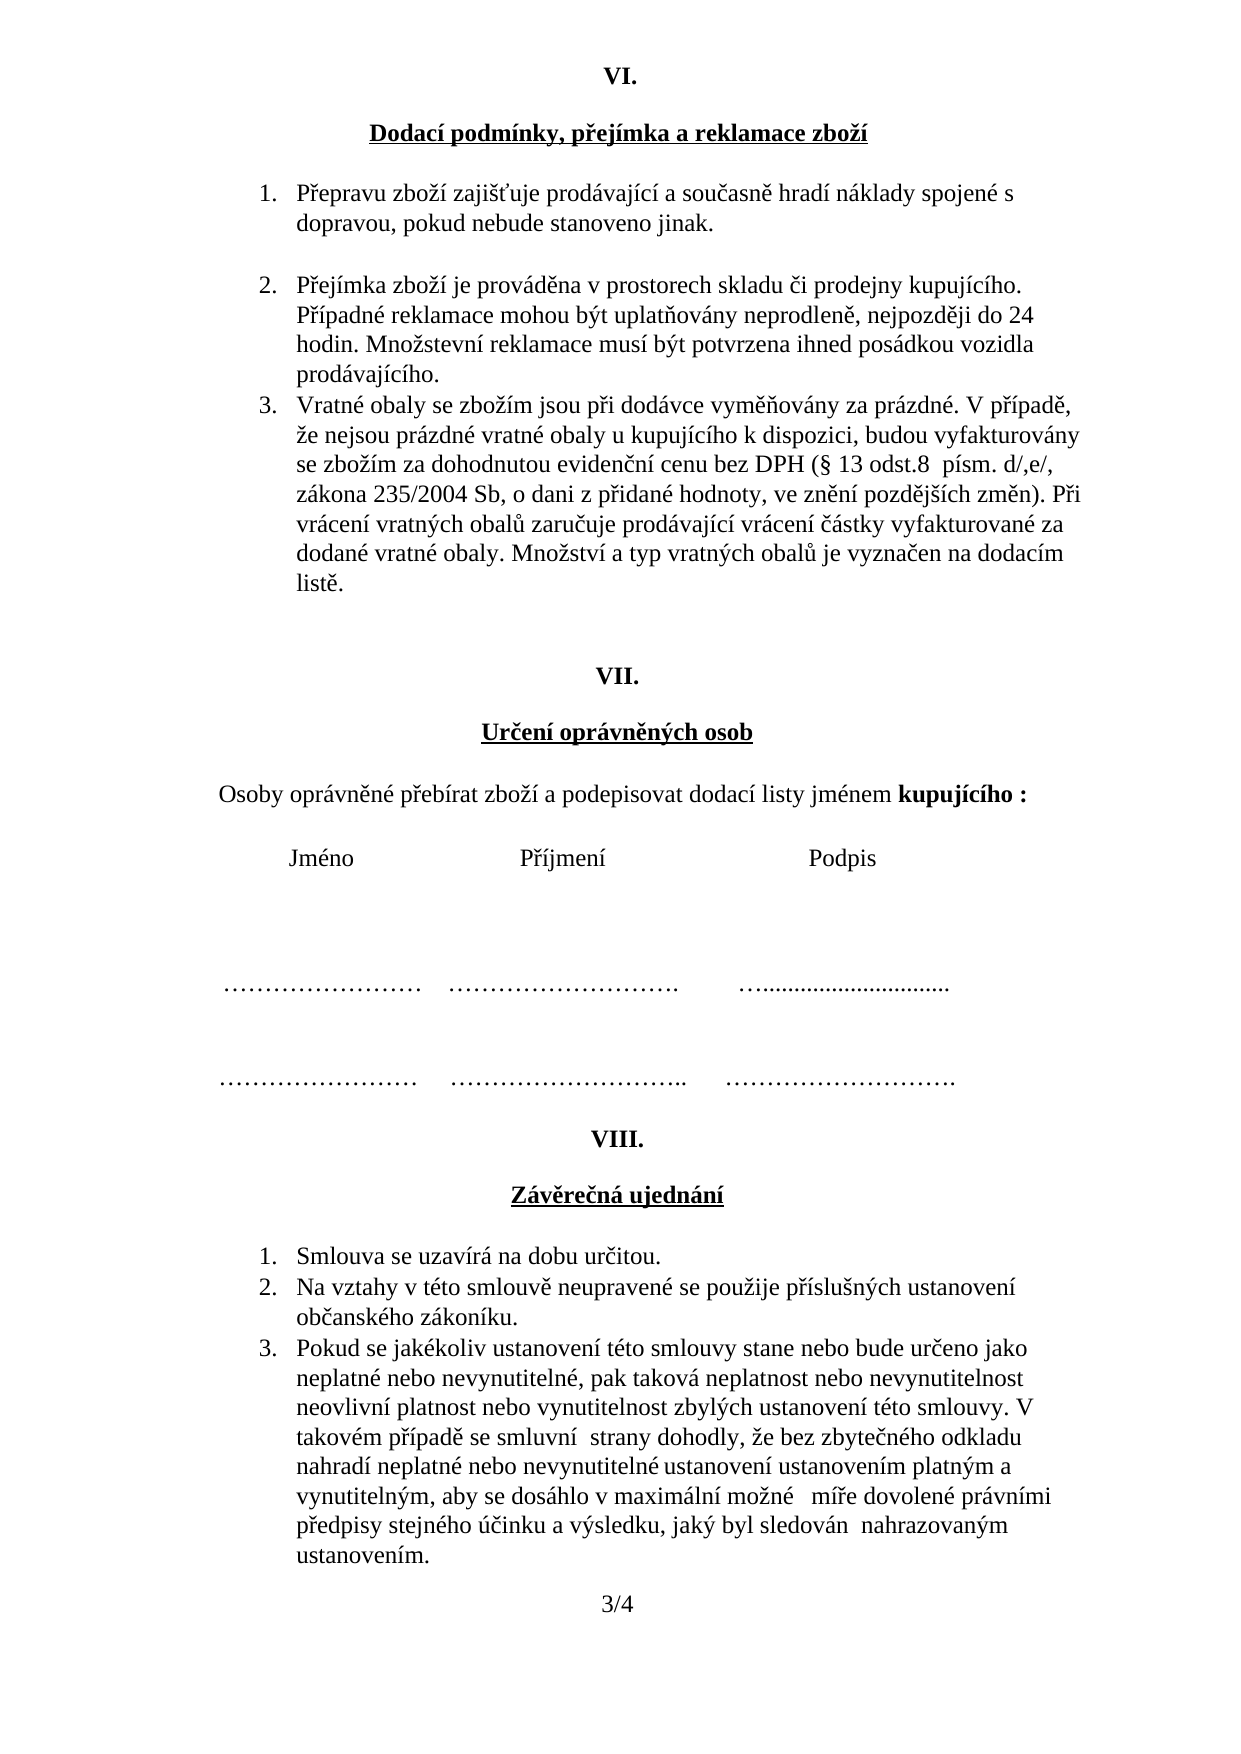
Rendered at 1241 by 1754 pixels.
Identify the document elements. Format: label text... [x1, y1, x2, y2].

subtitle Určení oprávněných osob [150, 717, 1090, 746]
text …………………… ……………………….. ………………………. [147, 1062, 1090, 1091]
text …………………… ………………………. ….............................. [147, 968, 1090, 997]
list Přepravu zboží zajišťuje prodávající a současně hradí náklady spojené s dopravou, pokud nebude stanoveno jinak. [258, 178, 1090, 237]
list Přejímka zboží je prováděna v prostorech skladu či prodejny kupujícího. Případné reklamace mohou být uplatňovány neprodleně, nejpozději do 24 hodin. Množstevní reklamace musí být potvrzena ihned posádkou vozidla prodávajícího. [258, 270, 1090, 388]
subtitle Závěrečná ujednání [150, 1180, 1090, 1209]
list Smlouva se uzavírá na dobu určitou. [258, 1241, 1090, 1270]
list Pokud se jakékoliv ustanovení této smlouvy stane nebo bude určeno jako neplatné nebo nevynutitelné, pak taková neplatnost nebo nevynutitelnost neovlivní platnost nebo vynutitelnost zbylých ustanovení této smlouvy. V takovém případě se smluvní strany dohodly, že bez zbytečného odkladu nahradí neplatné nebo nevynutitelné ustanovení ustanovením platným a vynutitelným, aby se dosáhlo v maximální možné míře dovolené právními předpisy stejného účinku a výsledku, jaký byl sledován nahrazovaným ustanovením. [258, 1333, 1090, 1569]
list Vratné obaly se zbožím jsou při dodávce vyměňovány za prázdné. V případě, že nejsou prázdné vratné obaly u kupujícího k dispozici, budou vyfakturovány se zbožím za dohodnutou evidenční cenu bez DPH (§ 13 odst.8 písm. d/,e/, zákona 235/2004 Sb, o dani z přidané hodnoty, ve znění pozdějších změn). Při vrácení vratných obalů zaručuje prodávající vrácení částky vyfakturované za dodané vratné obaly. Množství a typ vratných obalů je vyznačen na dodacím listě. [258, 390, 1090, 597]
text VII. [150, 661, 1090, 690]
text Jméno Příjmení Podpis [147, 843, 1090, 871]
text VI. [603, 61, 866, 90]
text Osoby oprávněné přebírat zboží a podepisovat dodací listy jménem kupujícího : [147, 779, 1090, 808]
text VIII. [150, 1124, 1090, 1153]
subtitle Dodací podmínky, přejímka a reklamace zboží [369, 118, 1040, 147]
list Na vztahy v této smlouvě neupravené se použije příslušných ustanovení občanského zákoníku. [258, 1272, 1090, 1331]
